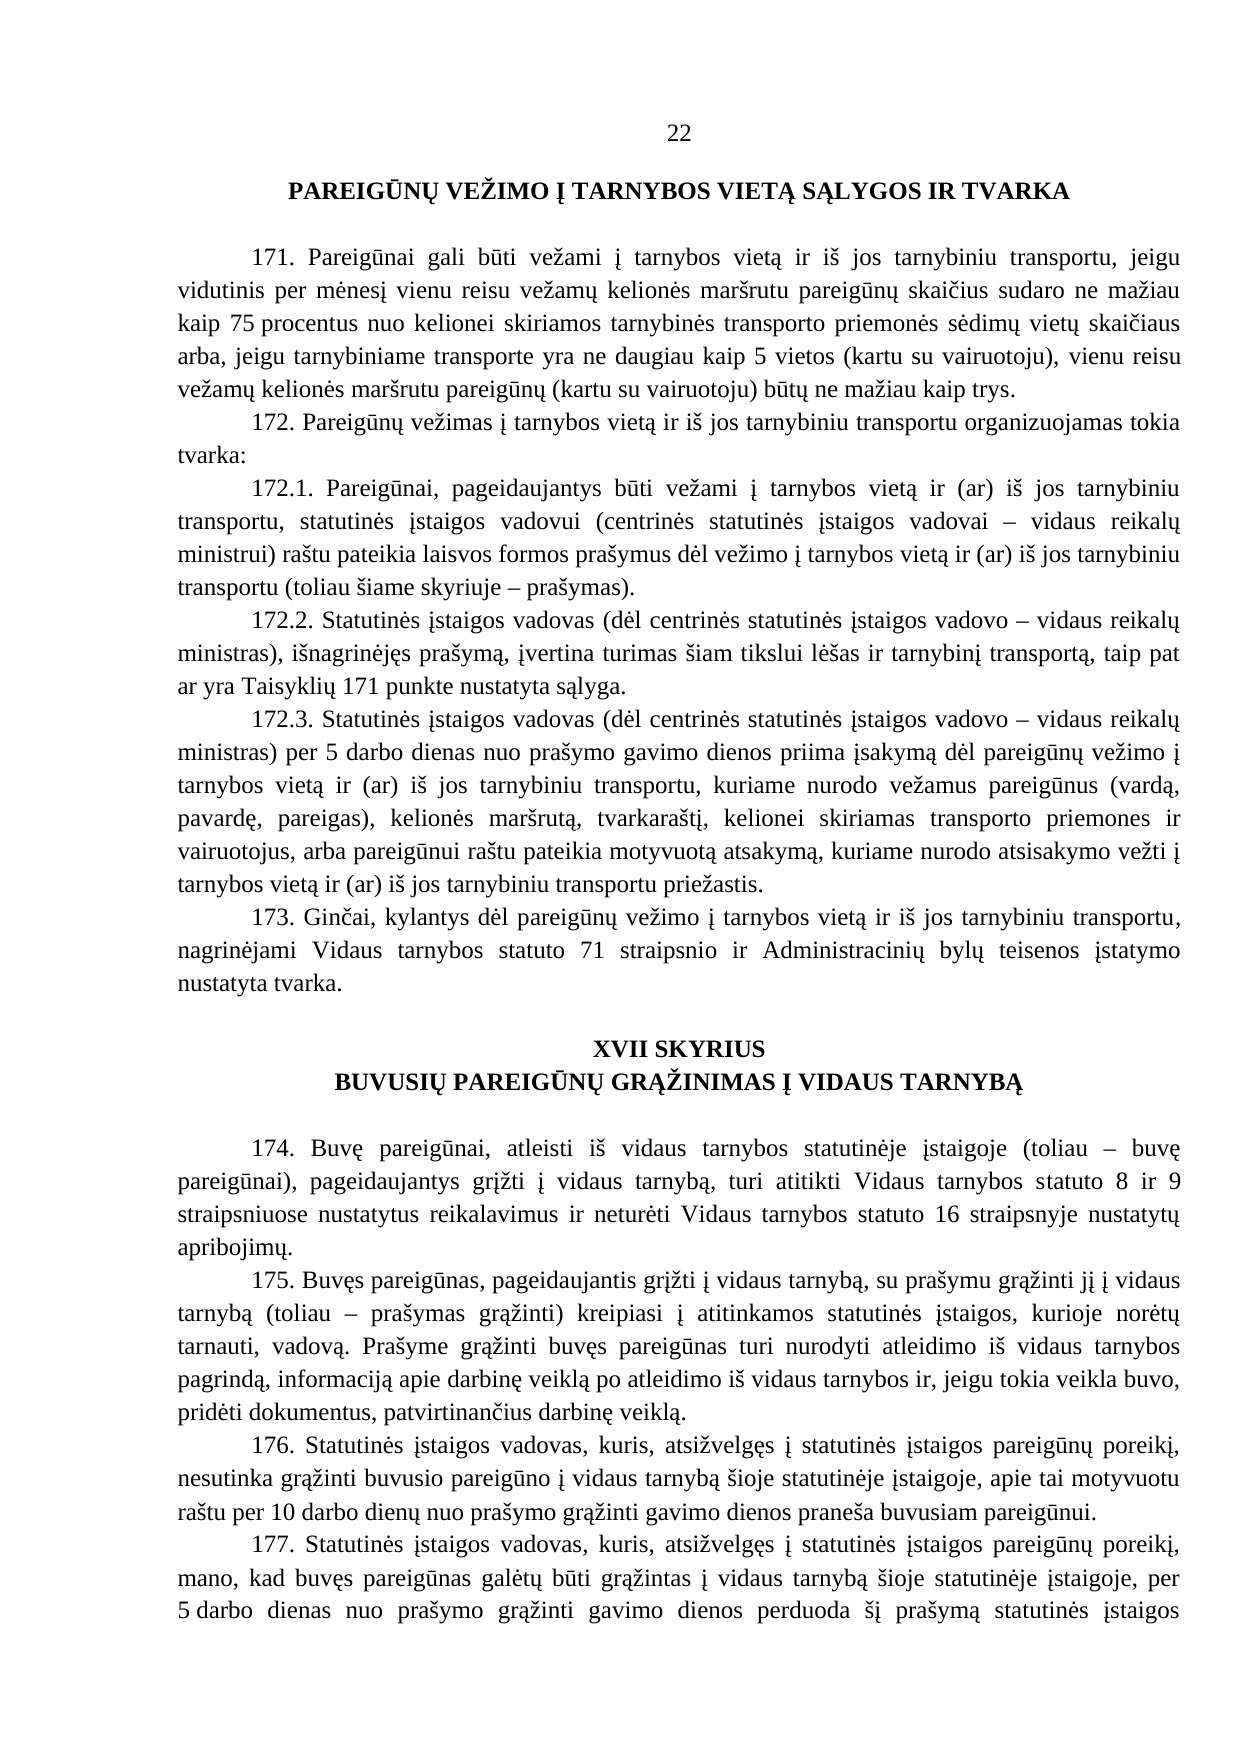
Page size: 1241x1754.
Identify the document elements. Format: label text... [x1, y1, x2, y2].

text BUVUSIŲ PAREIGŪNŲ GRĄŽINIMAS Į VIDAUS TARNYBĄ [177, 1067, 1181, 1096]
text 174. Buvę pareigūnai, atleisti iš vidaus tarnybos statutinėje įstaigoje (toliau – buvę pareigūnai), pageidaujantys grįžti į vidaus tarnybą, turi atitikti Vidaus tarnybos statuto 8 ir 9 straipsniuose nustatytus reikalavimus ir neturėti Vidaus tarnybos statuto 16 straipsnyje nustatytų apribojimų. [177, 1133, 1181, 1261]
text 172. Pareigūnų vežimas į tarnybos vietą ir iš jos tarnybiniu transportu organizuojamas tokia tvarka: [177, 407, 1181, 469]
text PAREIGŪNŲ VEŽIMO Į TARNYBOS VIETĄ SĄLYGOS IR TVARKa [177, 176, 1181, 204]
text 172.3. Statutinės įstaigos vadovas (dėl centrinės statutinės įstaigos vadovo – vidaus reikalų ministras) per 5 darbo dienas nuo prašymo gavimo dienos priima įsakymą dėl pareigūnų vežimo į tarnybos vietą ir (ar) iš jos tarnybiniu transportu, kuriame nurodo vežamus pareigūnus (vardą, pavardę, pareigas), kelionės maršrutą, tvarkaraštį, kelionei skiriamas transporto priemones ir vairuotojus, arba pareigūnui raštu pateikia motyvuotą atsakymą, kuriame nurodo atsisakymo vežti į tarnybos vietą ir (ar) iš jos tarnybiniu transportu priežastis. [177, 704, 1181, 898]
text 173. Ginčai, kylantys dėl pareigūnų vežimo į tarnybos vietą ir iš jos tarnybiniu transportu, nagrinėjami Vidaus tarnybos statuto 71 straipsnio ir Administracinių bylų teisenos įstatymo nustatyta tvarka. [177, 902, 1181, 997]
text XVII SKYRIUS [177, 1034, 1181, 1063]
text 175. Buvęs pareigūnas, pageidaujantis grįžti į vidaus tarnybą, su prašymu grąžinti jį į vidaus tarnybą (toliau – prašymas grąžinti) kreipiasi į atitinkamos statutinės įstaigos, kurioje norėtų tarnauti, vadovą. Prašyme grąžinti buvęs pareigūnas turi nurodyti atleidimo iš vidaus tarnybos pagrindą, informaciją apie darbinę veiklą po atleidimo iš vidaus tarnybos ir, jeigu tokia veikla buvo, pridėti dokumentus, patvirtinančius darbinę veiklą. [177, 1265, 1181, 1426]
text 172.2. Statutinės įstaigos vadovas (dėl centrinės statutinės įstaigos vadovo – vidaus reikalų ministras), išnagrinėjęs prašymą, įvertina turimas šiam tikslui lėšas ir tarnybinį transportą, taip pat ar yra Taisyklių 171 punkte nustatyta sąlyga. [177, 605, 1181, 700]
text 176. Statutinės įstaigos vadovas, kuris, atsižvelgęs į statutinės įstaigos pareigūnų poreikį, nesutinka grąžinti buvusio pareigūno į vidaus tarnybą šioje statutinėje įstaigoje, apie tai motyvuotu raštu per 10 darbo dienų nuo prašymo grąžinti gavimo dienos praneša buvusiam pareigūnui. [177, 1431, 1181, 1525]
text 177. Statutinės įstaigos vadovas, kuris, atsižvelgęs į statutinės įstaigos pareigūnų poreikį, mano, kad buvęs pareigūnas galėtų būti grąžintas į vidaus tarnybą šioje statutinėje įstaigoje, per 5 darbo dienas nuo prašymo grąžinti gavimo dienos perduoda šį prašymą statutinės įstaigos [177, 1529, 1181, 1624]
text 172.1. Pareigūnai, pageidaujantys būti vežami į tarnybos vietą ir (ar) iš jos tarnybiniu transportu, statutinės įstaigos vadovui (centrinės statutinės įstaigos vadovai – vidaus reikalų ministrui) raštu pateikia laisvos formos prašymus dėl vežimo į tarnybos vietą ir (ar) iš jos tarnybiniu transportu (toliau šiame skyriuje – prašymas). [177, 473, 1181, 601]
text 171. Pareigūnai gali būti vežami į tarnybos vietą ir iš jos tarnybiniu transportu, jeigu vidutinis per mėnesį vienu reisu vežamų kelionės maršrutu pareigūnų skaičius sudaro ne mažiau kaip 75 procentus nuo kelionei skiriamos tarnybinės transporto priemonės sėdimų vietų skaičiaus arba, jeigu tarnybiniame transporte yra ne daugiau kaip 5 vietos (kartu su vairuotoju), vienu reisu vežamų kelionės maršrutu pareigūnų (kartu su vairuotoju) būtų ne mažiau kaip trys. [177, 242, 1181, 403]
